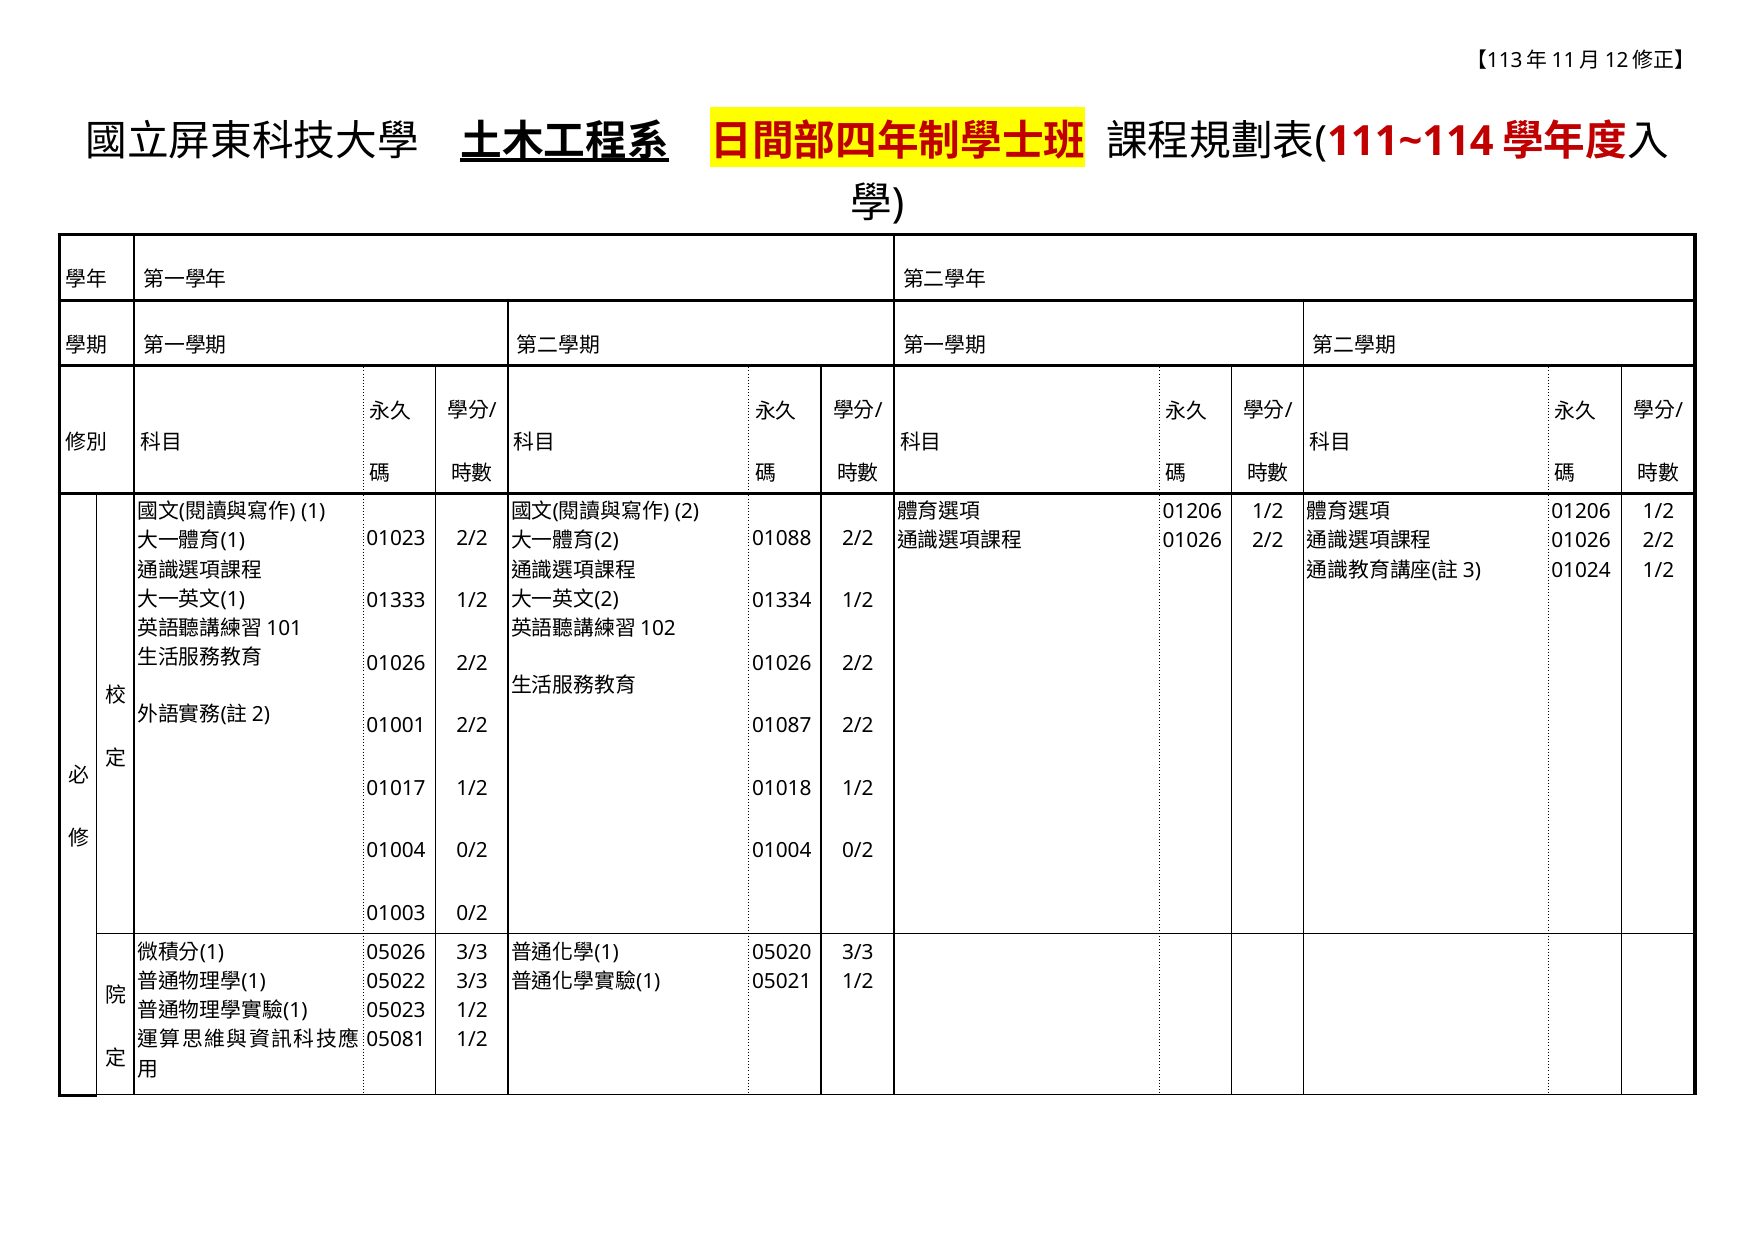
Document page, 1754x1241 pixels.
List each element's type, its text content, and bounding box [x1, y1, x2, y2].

table_cell 1/2 2/2 1/2 [1622, 495, 1693, 933]
table_cell 修別 [61, 367, 133, 492]
table_cell [1548, 934, 1621, 1093]
table_cell 校定 [97, 495, 133, 933]
table_cell 永久碼 [1548, 367, 1621, 492]
table_cell 1/2 2/2 [1232, 495, 1303, 933]
table_cell 科目 [509, 367, 749, 492]
table_cell 學分/時數 [822, 367, 893, 492]
table_cell 學分/時數 [436, 367, 507, 492]
table_cell [1159, 934, 1231, 1093]
table_cell [1622, 934, 1693, 1093]
table_cell 永久碼 [749, 367, 820, 492]
table_cell 2/2 1/2 2/2 2/2 1/2 0/2 [822, 495, 893, 933]
table_cell 05026 05022 05023 05081 [363, 934, 435, 1093]
table_cell 3/3 1/2 [822, 934, 893, 1093]
table_cell 體育選項 通識選項課程 [895, 495, 1159, 933]
table_cell 科目 [1304, 367, 1548, 492]
table_cell 學分/時數 [1622, 367, 1693, 492]
table_cell 體育選項 通識選項課程 通識教育講座(註3) [1304, 495, 1548, 933]
table_cell 05020 05021 [749, 934, 820, 1093]
table_cell 01206 01026 01024 [1548, 495, 1621, 933]
table_header 學年 [61, 236, 133, 298]
table_cell [1232, 934, 1303, 1093]
table_cell 01206 01026 [1159, 495, 1231, 933]
table_cell 第二學期 [1304, 302, 1693, 364]
table_cell 01088 01334 01026 01087 01018 01004 [749, 495, 820, 933]
table_cell 國文(閱讀與寫作) (2) 大一體育(2) 通識選項課程 大一英文(2) 英語聽講練習102 生活服務教育 [509, 495, 749, 933]
table_cell 第一學期 [895, 302, 1303, 364]
text 國立屏東科技大學 土木工程系 日間部四年制學士班 課程規劃表(111~114學年度入學) [59, 95, 1695, 220]
table_cell 普通化學(1) 普通化學實驗(1) [509, 934, 749, 1093]
table_cell 學期 [61, 302, 133, 364]
table_cell 學分/時數 [1232, 367, 1303, 492]
table_cell 國文(閱讀與寫作) (1) 大一體育(1) 通識選項課程 大一英文(1) 英語聽講練習101 生活服務教育 外語實務(註2) [135, 495, 363, 933]
table_cell [895, 934, 1159, 1093]
table_cell 永久碼 [1159, 367, 1231, 492]
table_header 第一學年 [135, 236, 893, 298]
table_cell 永久碼 [363, 367, 435, 492]
table_cell 院定 [97, 934, 133, 1093]
table_cell 第二學期 [509, 302, 893, 364]
table_cell 必修 [61, 495, 96, 1093]
table_cell 微積分(1) 普通物理學(1) 普通物理學實驗(1) 運算思維與資訊科技應用 [135, 934, 363, 1093]
table_cell 01023 01333 01026 01001 01017 01004 01003 [363, 495, 435, 933]
table_cell 科目 [135, 367, 363, 492]
table_cell 第一學期 [135, 302, 507, 364]
table_cell [1304, 934, 1548, 1093]
table_cell 2/2 1/2 2/2 2/2 1/2 0/2 0/2 [436, 495, 507, 933]
table_header 第二學年 [895, 236, 1693, 298]
table_cell 3/3 3/3 1/2 1/2 [436, 934, 507, 1093]
table_cell 科目 [895, 367, 1159, 492]
